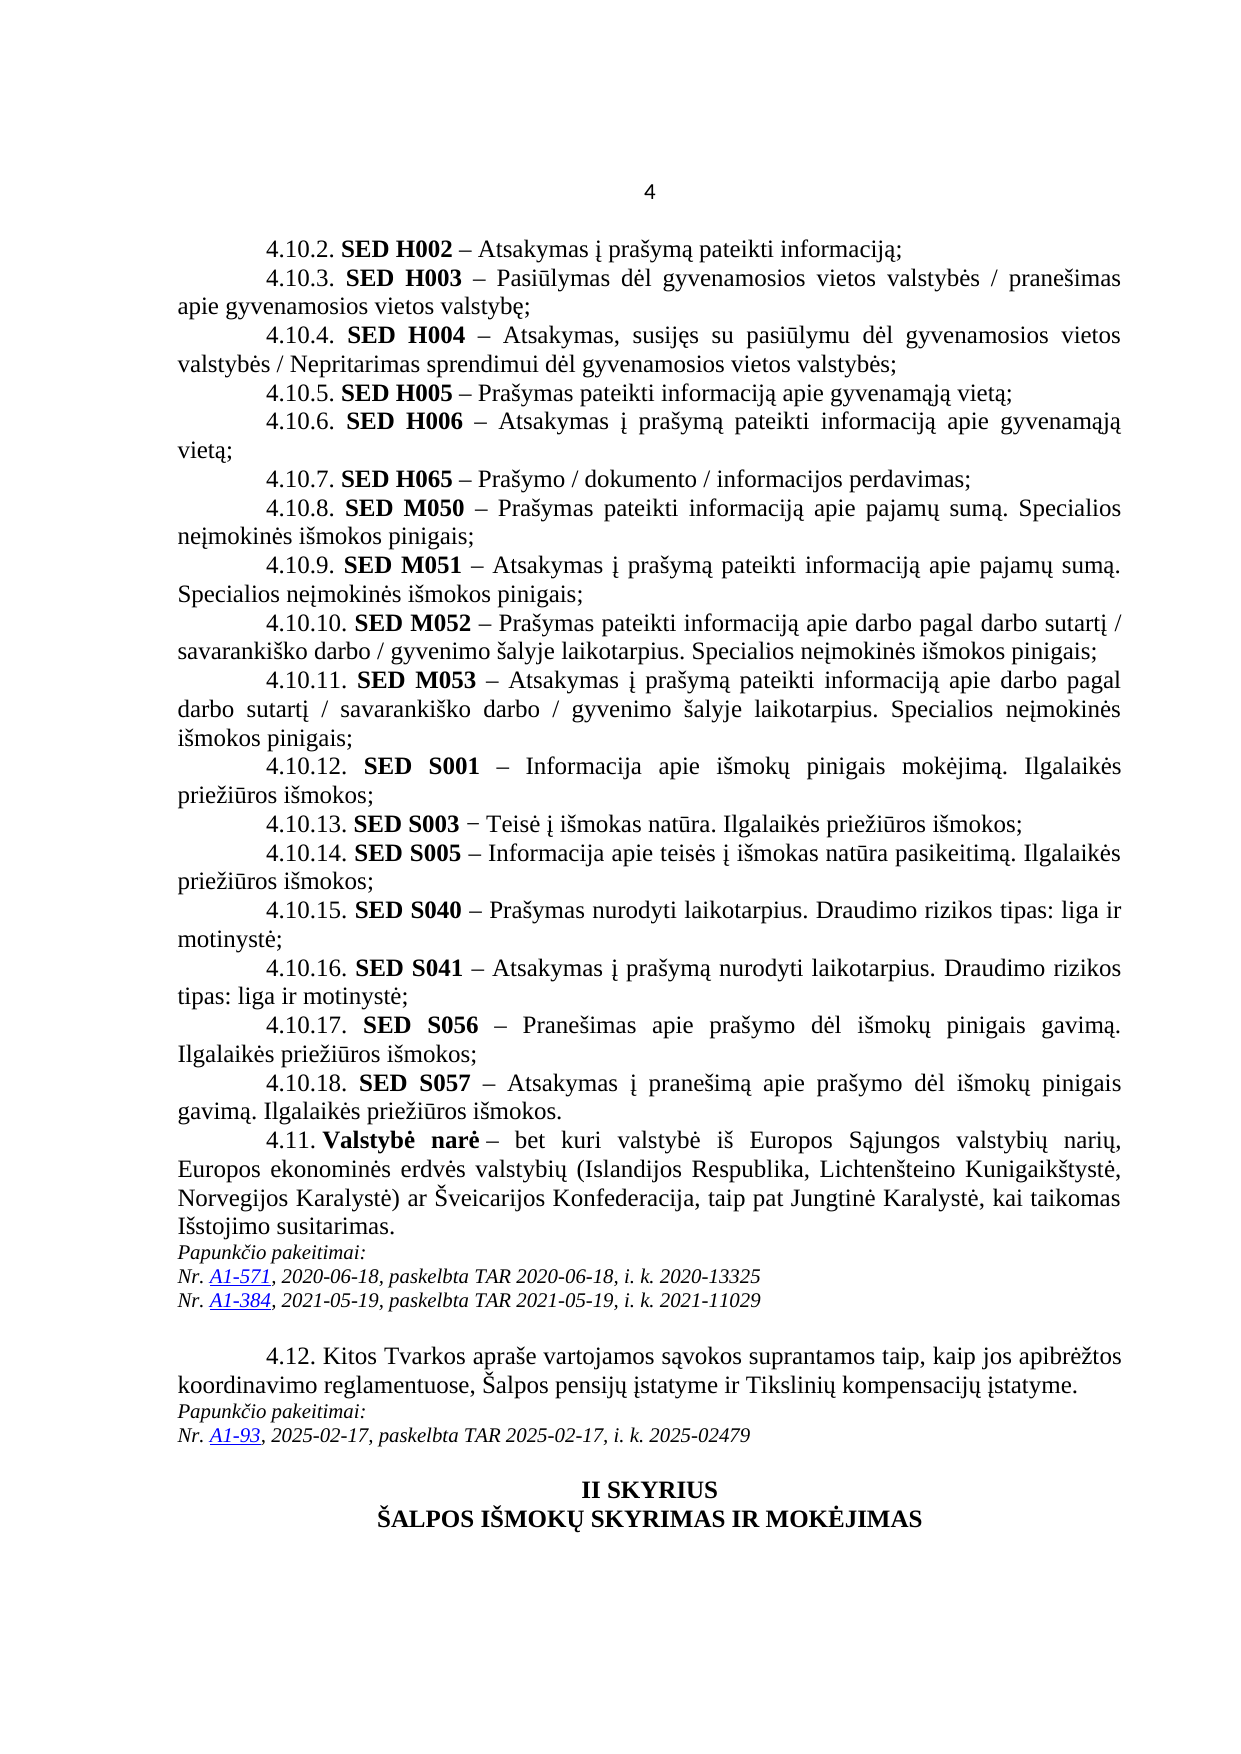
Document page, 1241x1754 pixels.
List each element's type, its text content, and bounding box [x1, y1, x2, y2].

text 4.10.3. SED H003 – Pasiūlymas dėl gyvenamosios vietos valstybės / pranešimas apie gyvenamosios vietos valstybę; [177, 263, 1122, 320]
text 4.10.6. SED H006 – Atsakymas į prašymą pateikti informaciją apie gyvenamąją vietą; [177, 406, 1122, 464]
text 4.10.11. SED M053 – Atsakymas į prašymą pateikti informaciją apie darbo pagal darbo sutartį / savarankiško darbo / gyvenimo šalyje laikotarpius. Specialios neįmokinės išmokos pinigais; [177, 665, 1122, 751]
text 4.10.4. SED H004 – Atsakymas, susijęs su pasiūlymu dėl gyvenamosios vietos valstybės / Nepritarimas sprendimui dėl gyvenamosios vietos valstybės; [177, 320, 1122, 378]
text 4.10.15. SED S040 – Prašymas nurodyti laikotarpius. Draudimo rizikos tipas: liga ir motinystė; [177, 895, 1122, 953]
text Papunkčio pakeitimai: [177, 1240, 1122, 1264]
text Nr. A1-571, 2020-06-18, paskelbta TAR 2020-06-18, i. k. 2020-13325 [177, 1264, 1122, 1288]
text 4.10.10. SED M052 – Prašymas pateikti informaciją apie darbo pagal darbo sutartį / savarankiško darbo / gyvenimo šalyje laikotarpius. Specialios neįmokinės išmokos pinigais; [177, 608, 1122, 665]
text 4.10.16. SED S041 – Atsakymas į prašymą nurodyti laikotarpius. Draudimo rizikos tipas: liga ir motinystė; [177, 953, 1122, 1010]
text 4.10.12. SED S001 – Informacija apie išmokų pinigais mokėjimą. Ilgalaikės priežiūros išmokos; [177, 751, 1122, 809]
text Nr. A1-93, 2025-02-17, paskelbta TAR 2025-02-17, i. k. 2025-02479 [177, 1423, 1122, 1447]
text 4.10.8. SED M050 – Prašymas pateikti informaciją apie pajamų sumą. Specialios neįmokinės išmokos pinigais; [177, 493, 1122, 550]
text 4.10.18. SED S057 – Atsakymas į pranešimą apie prašymo dėl išmokų pinigais gavimą. Ilgalaikės priežiūros išmokos. [177, 1068, 1122, 1125]
text 4.10.9. SED M051 – Atsakymas į prašymą pateikti informaciją apie pajamų sumą. Specialios neįmokinės išmokos pinigais; [177, 550, 1122, 608]
text 4.10.2. SED H002 – Atsakymas į prašymą pateikti informaciją; [177, 234, 1122, 263]
text 4.10.13. SED S003 − Teisė į išmokas natūra. Ilgalaikės priežiūros išmokos; [177, 809, 1122, 838]
text 4.10.7. SED H065 – Prašymo / dokumento / informacijos perdavimas; [177, 464, 1122, 493]
text 4.10.5. SED H005 – Prašymas pateikti informaciją apie gyvenamąją vietą; [177, 378, 1122, 406]
text 4.12. Kitos Tvarkos apraše vartojamos sąvokos suprantamos taip, kaip jos apibrėžtos koordinavimo reglamentuose, Šalpos pensijų įstatyme ir Tikslinių kompensacijų įstatyme. [177, 1341, 1122, 1399]
text 4.11. Valstybė narė – bet kuri valstybė iš Europos Sąjungos valstybių narių, Europos ekonominės erdvės valstybių (Islandijos Respublika, Lichtenšteino Kunigaikštystė, Norvegijos Karalystė) ar Šveicarijos Konfederacija, taip pat Jungtinė Karalystė, kai taikomas Išstojimo susitarimas. [177, 1125, 1122, 1240]
text 4.10.14. SED S005 – Informacija apie teisės į išmokas natūra pasikeitimą. Ilgalaikės priežiūros išmokos; [177, 838, 1122, 895]
text ŠALPOS IŠMOKŲ SKYRIMAS IR MOKĖJIMAS [177, 1504, 1122, 1533]
text Papunkčio pakeitimai: [177, 1399, 1122, 1423]
text Nr. A1-384, 2021-05-19, paskelbta TAR 2021-05-19, i. k. 2021-11029 [177, 1288, 1122, 1312]
text 4.10.17. SED S056 – Pranešimas apie prašymo dėl išmokų pinigais gavimą. Ilgalaikės priežiūros išmokos; [177, 1010, 1122, 1068]
text II SKYRIUS [177, 1476, 1122, 1504]
